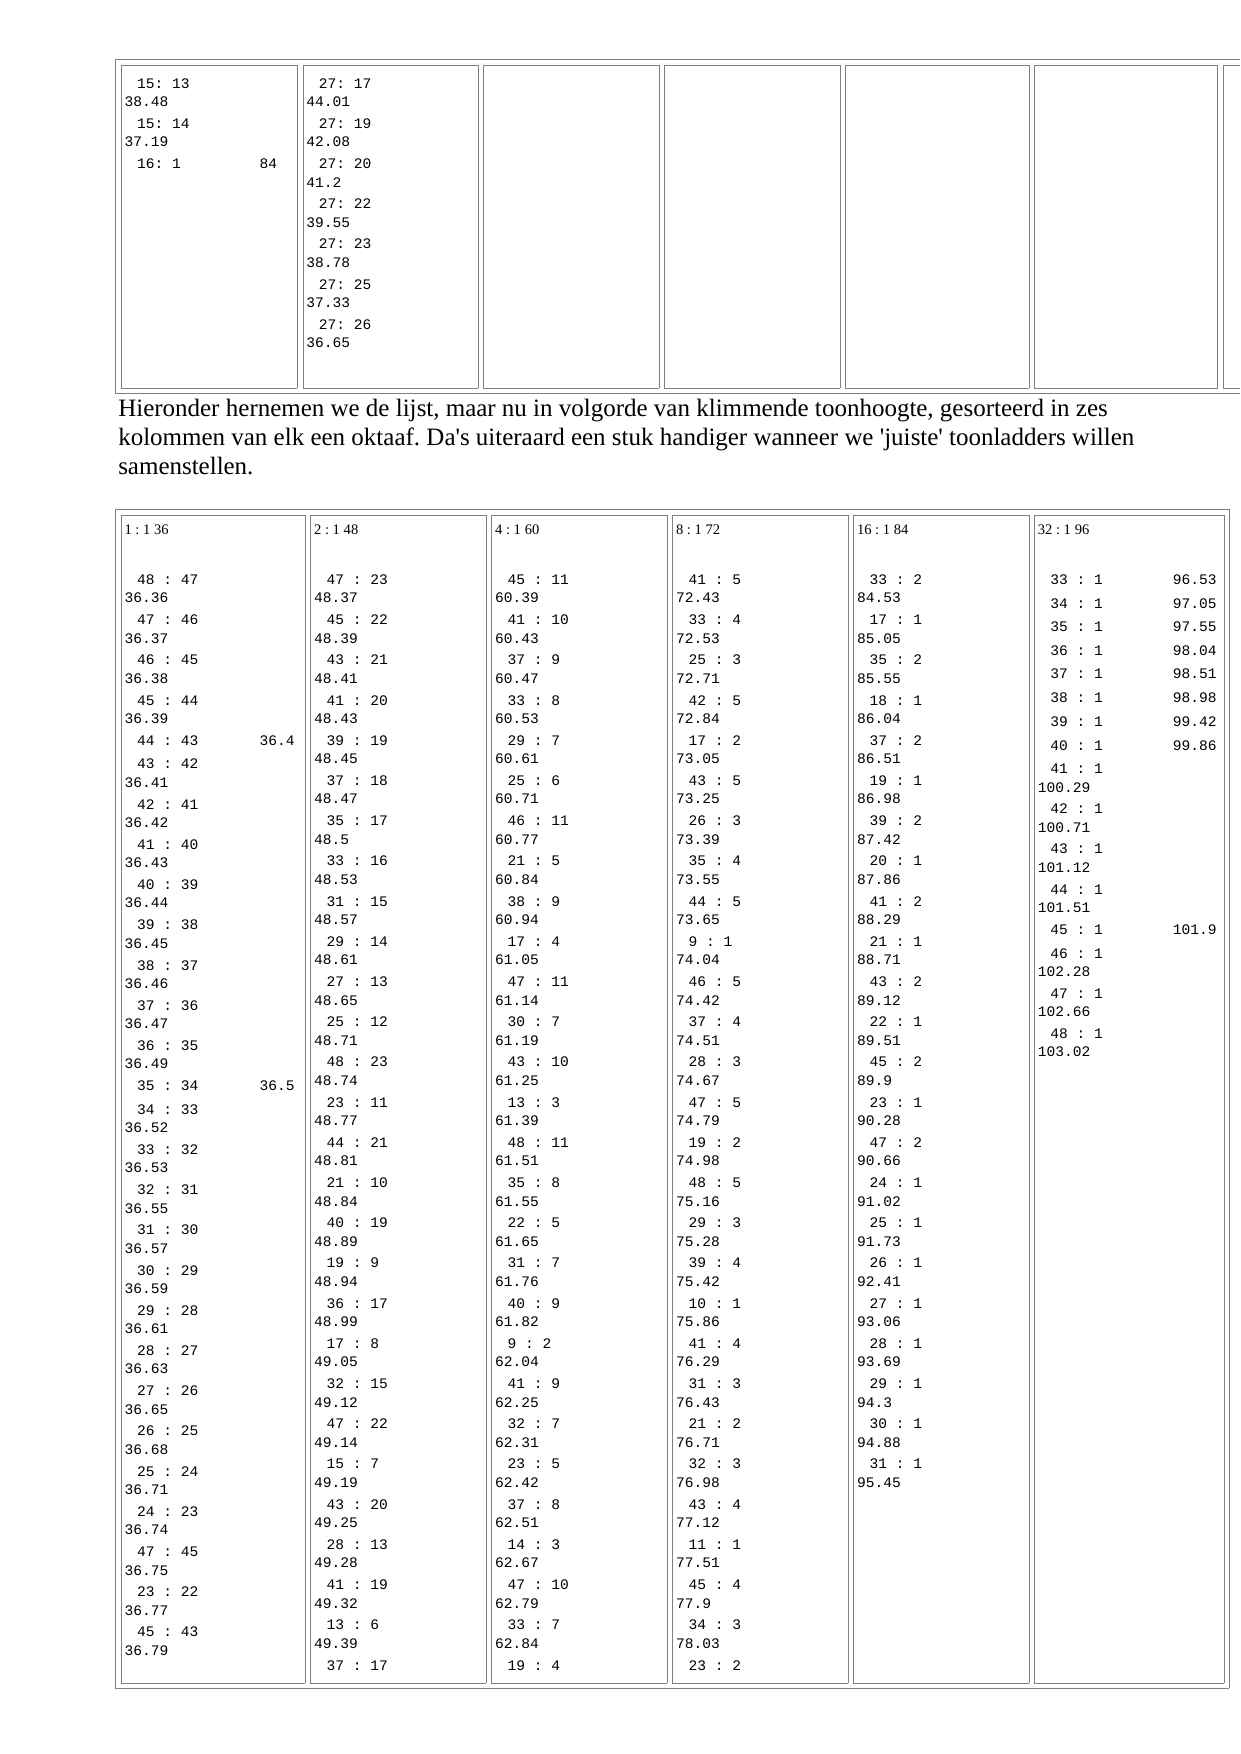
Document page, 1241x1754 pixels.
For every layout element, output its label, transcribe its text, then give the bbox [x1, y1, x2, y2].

table_header 32 : 1 96 33 : 1 96.53 34 : 1 97.05 35 : 1 97.55 36 : 1 98.04 37 : 1 98.51 38 : 1 98.98 39 : 1 99.42 40 : 1 99.86 41 : 1 100.29 42 : 1 100.71 43 : 1 101.12 44 : 1 101.51 45 : 1 101.9 46 : 1 102.28 47 : 1 102.66 48 : 1 103.02 [1031, 510, 1226, 1682]
table_header 2 : 1 48 47 : 23 48.37 45 : 22 48.39 43 : 21 48.41 41 : 20 48.43 39 : 19 48.45 37 : 18 48.47 35 : 17 48.5 33 : 16 48.53 31 : 15 48.57 29 : 14 48.61 27 : 13 48.65 25 : 12 48.71 48 : 23 48.74 23 : 11 48.77 44 : 21 48.81 21 : 10 48.84 40 : 19 48.89 19 : 9 48.94 36 : 17 48.99 17 : 8 49.05 32 : 15 49.12 47 : 22 49.14 15 : 7 49.19 43 : 20 49.25 28 : 13 49.28 41 : 19 49.32 13 : 6 49.39 37 : 17 [308, 510, 489, 1682]
table_header 8 : 1 72 41 : 5 72.43 33 : 4 72.53 25 : 3 72.71 42 : 5 72.84 17 : 2 73.05 43 : 5 73.25 26 : 3 73.39 35 : 4 73.55 44 : 5 73.65 9 : 1 74.04 46 : 5 74.42 37 : 4 74.51 28 : 3 74.67 47 : 5 74.79 19 : 2 74.98 48 : 5 75.16 29 : 3 75.28 39 : 4 75.42 10 : 1 75.86 41 : 4 76.29 31 : 3 76.43 21 : 2 76.71 32 : 3 76.98 43 : 4 77.12 11 : 1 77.51 45 : 4 77.9 34 : 3 78.03 23 : 2 [670, 510, 851, 1682]
table_cell [662, 60, 843, 388]
table_cell 46: 1 102.28 46: 3 83.26 46: 5 74.42 46: 7 68.59 46: 9 64.24 46: 11 60.77 46: 13 57.88 46: 15 55.4 46: 17 53.23 46: 19 51.31 46: 21 49.57 46: 25 46.56 46: 27 45.22 46: 29 43.99 46: 31 42.83 46: 33 41.75 46: 35 40.73 46: 37 39.77 46: 39 38.86 46: 41 37.99 46: 43 37.17 46: 45 36.38 [1220, 60, 1240, 388]
table_header 16 : 1 84 33 : 2 84.53 17 : 1 85.05 35 : 2 85.55 18 : 1 86.04 37 : 2 86.51 19 : 1 86.98 39 : 2 87.42 20 : 1 87.86 41 : 2 88.29 21 : 1 88.71 43 : 2 89.12 22 : 1 89.51 45 : 2 89.9 23 : 1 90.28 47 : 2 90.66 24 : 1 91.02 25 : 1 91.73 26 : 1 92.41 27 : 1 93.06 28 : 1 93.69 29 : 1 94.3 30 : 1 94.88 31 : 1 95.45 [851, 510, 1031, 1682]
text Hieronder hernemen we de lijst, maar nu in volgorde van klimmende toonhoogte, gesorteerd in zes kolommen van elk een oktaaf. Da's uiteraard een stuk handiger wanneer we 'juiste' toonladders willen samenstellen. [118, 394, 1181, 479]
table_cell [481, 60, 662, 388]
table_cell [843, 60, 1031, 388]
table_header 4 : 1 60 45 : 11 60.39 41 : 10 60.43 37 : 9 60.47 33 : 8 60.53 29 : 7 60.61 25 : 6 60.71 46 : 11 60.77 21 : 5 60.84 38 : 9 60.94 17 : 4 61.05 47 : 11 61.14 30 : 7 61.19 43 : 10 61.25 13 : 3 61.39 48 : 11 61.51 35 : 8 61.55 22 : 5 61.65 31 : 7 61.76 40 : 9 61.82 9 : 2 62.04 41 : 9 62.25 32 : 7 62.31 23 : 5 62.42 37 : 8 62.51 14 : 3 62.67 47 : 10 62.79 33 : 7 62.84 19 : 4 [489, 510, 669, 1682]
table_cell [1031, 60, 1220, 388]
table_cell 15: 13 38.48 15: 14 37.19 16: 1 84 [118, 60, 300, 388]
table_cell 27: 17 44.01 27: 19 42.08 27: 20 41.2 27: 22 39.55 27: 23 38.78 27: 25 37.33 27: 26 36.65 [300, 60, 481, 388]
table_header 1 : 1 36 48 : 47 36.36 47 : 46 36.37 46 : 45 36.38 45 : 44 36.39 44 : 43 36.4 43 : 42 36.41 42 : 41 36.42 41 : 40 36.43 40 : 39 36.44 39 : 38 36.45 38 : 37 36.46 37 : 36 36.47 36 : 35 36.49 35 : 34 36.5 34 : 33 36.52 33 : 32 36.53 32 : 31 36.55 31 : 30 36.57 30 : 29 36.59 29 : 28 36.61 28 : 27 36.63 27 : 26 36.65 26 : 25 36.68 25 : 24 36.71 24 : 23 36.74 47 : 45 36.75 23 : 22 36.77 45 : 43 36.79 [118, 510, 308, 1682]
